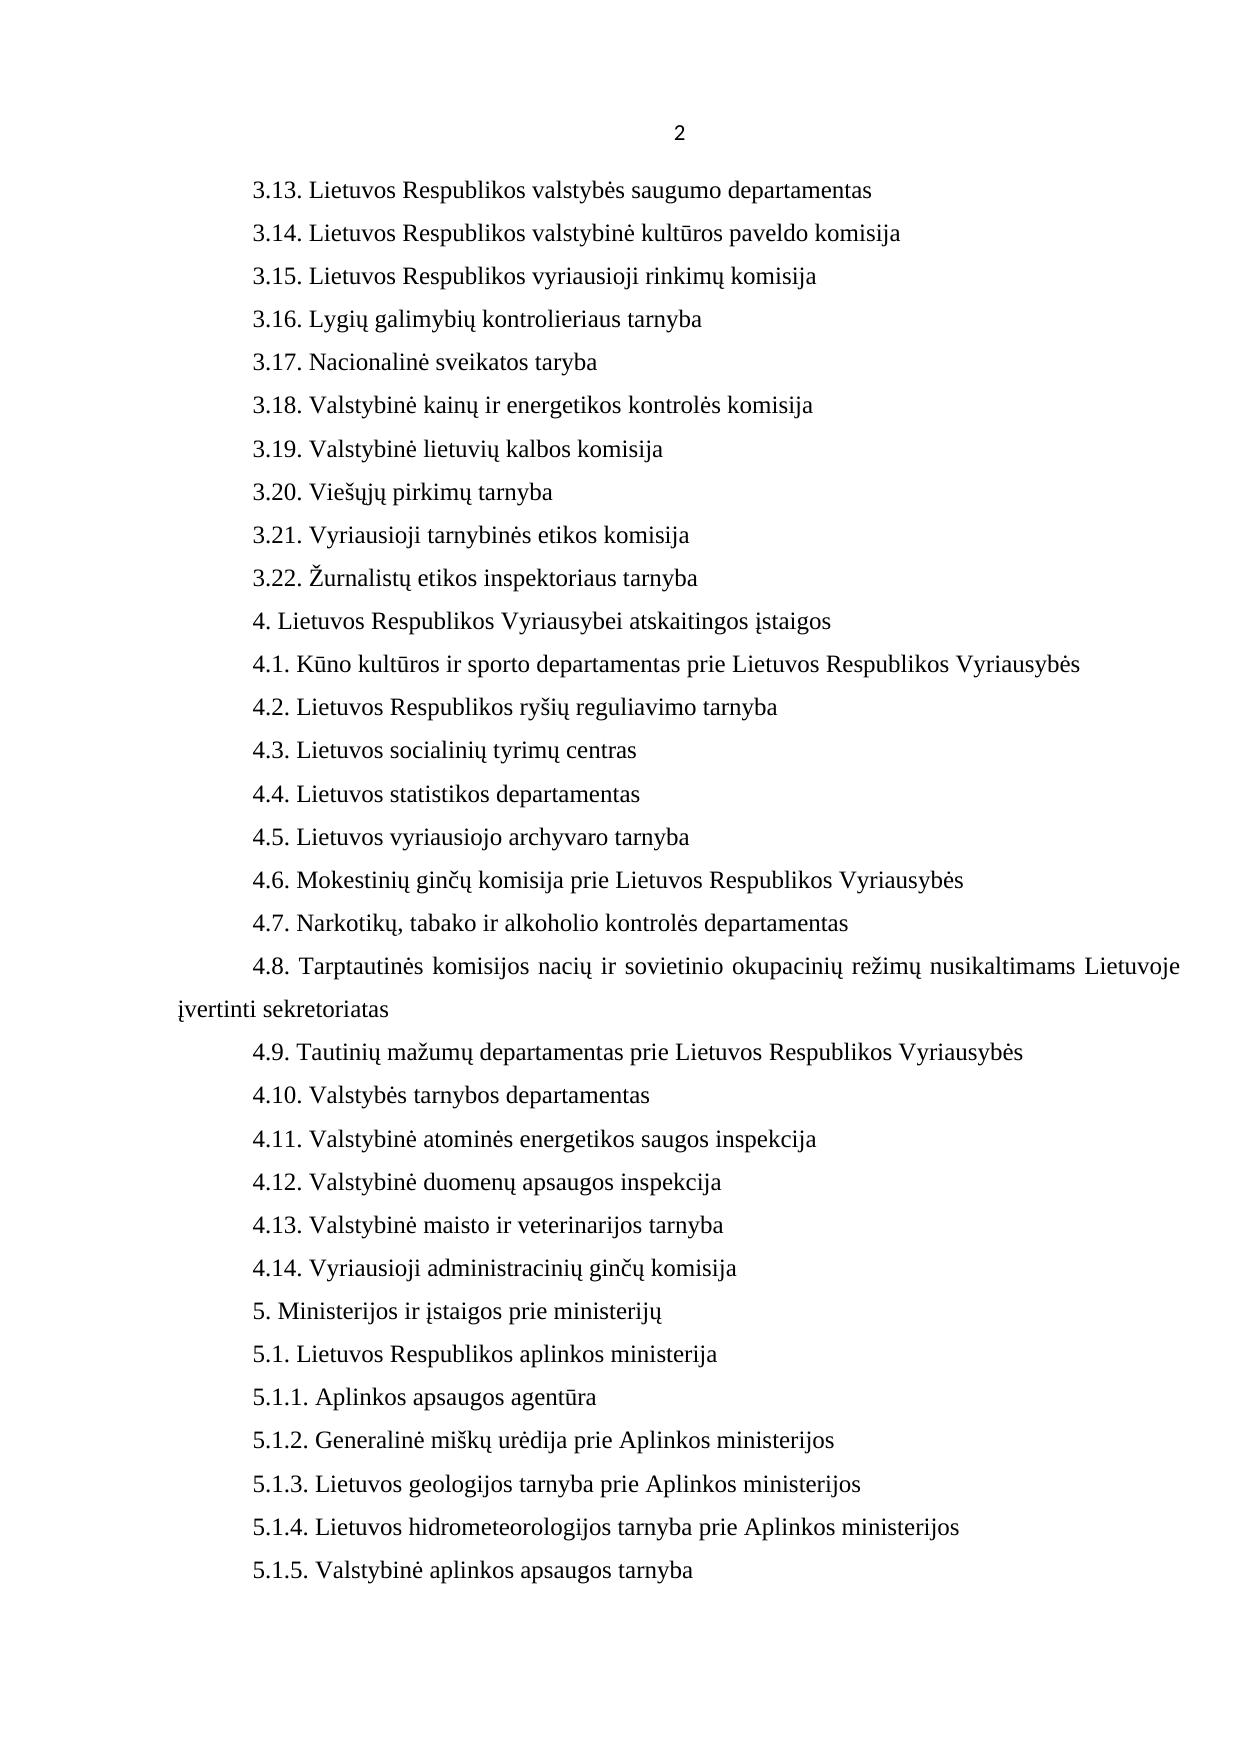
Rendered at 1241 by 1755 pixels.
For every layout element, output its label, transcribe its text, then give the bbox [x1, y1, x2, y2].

text 5.1.5. Valstybinė aplinkos apsaugos tarnyba [177, 1555, 1181, 1584]
text 4.5. Lietuvos vyriausiojo archyvaro tarnyba [177, 822, 1181, 851]
text 4.13. Valstybinė maisto ir veterinarijos tarnyba [177, 1210, 1181, 1239]
text 3.21. Vyriausioji tarnybinės etikos komisija [177, 520, 1181, 549]
text 4. Lietuvos Respublikos Vyriausybei atskaitingos įstaigos [177, 606, 1181, 635]
text 4.8. Tarptautinės komisijos nacių ir sovietinio okupacinių režimų nusikaltimams Lietuvoje įvertinti sekretoriatas [177, 951, 1181, 1023]
text 3.19. Valstybinė lietuvių kalbos komisija [177, 434, 1181, 462]
text 5.1.4. Lietuvos hidrometeorologijos tarnyba prie Aplinkos ministerijos [177, 1512, 1181, 1541]
text 4.10. Valstybės tarnybos departamentas [177, 1081, 1181, 1109]
text 3.20. Viešųjų pirkimų tarnyba [177, 477, 1181, 506]
text 5.1. Lietuvos Respublikos aplinkos ministerija [177, 1339, 1181, 1368]
text 5.1.1. Aplinkos apsaugos agentūra [177, 1382, 1181, 1411]
text 4.2. Lietuvos Respublikos ryšių reguliavimo tarnyba [177, 692, 1181, 721]
text 3.18. Valstybinė kainų ir energetikos kontrolės komisija [177, 391, 1181, 419]
text 3.15. Lietuvos Respublikos vyriausioji rinkimų komisija [177, 261, 1181, 290]
text 5.1.2. Generalinė miškų urėdija prie Aplinkos ministerijos [177, 1426, 1181, 1454]
text 4.12. Valstybinė duomenų apsaugos inspekcija [177, 1167, 1181, 1196]
text 3.13. Lietuvos Respublikos valstybės saugumo departamentas [177, 175, 1181, 204]
text 4.1. Kūno kultūros ir sporto departamentas prie Lietuvos Respublikos Vyriausybės [177, 649, 1181, 678]
text 3.22. Žurnalistų etikos inspektoriaus tarnyba [177, 563, 1181, 592]
text 4.11. Valstybinė atominės energetikos saugos inspekcija [177, 1124, 1181, 1152]
text 4.6. Mokestinių ginčų komisija prie Lietuvos Respublikos Vyriausybės [177, 865, 1181, 894]
text 4.9. Tautinių mažumų departamentas prie Lietuvos Respublikos Vyriausybės [177, 1037, 1181, 1066]
text 5.1.3. Lietuvos geologijos tarnyba prie Aplinkos ministerijos [177, 1469, 1181, 1497]
text 4.4. Lietuvos statistikos departamentas [177, 779, 1181, 807]
text 4.14. Vyriausioji administracinių ginčų komisija [177, 1253, 1181, 1282]
text 3.17. Nacionalinė sveikatos taryba [177, 347, 1181, 376]
text 3.16. Lygių galimybių kontrolieriaus tarnyba [177, 304, 1181, 333]
text 5. Ministerijos ir įstaigos prie ministerijų [177, 1296, 1181, 1325]
text 4.3. Lietuvos socialinių tyrimų centras [177, 736, 1181, 764]
text 3.14. Lietuvos Respublikos valstybinė kultūros paveldo komisija [177, 218, 1181, 247]
text 4.7. Narkotikų, tabako ir alkoholio kontrolės departamentas [177, 908, 1181, 937]
